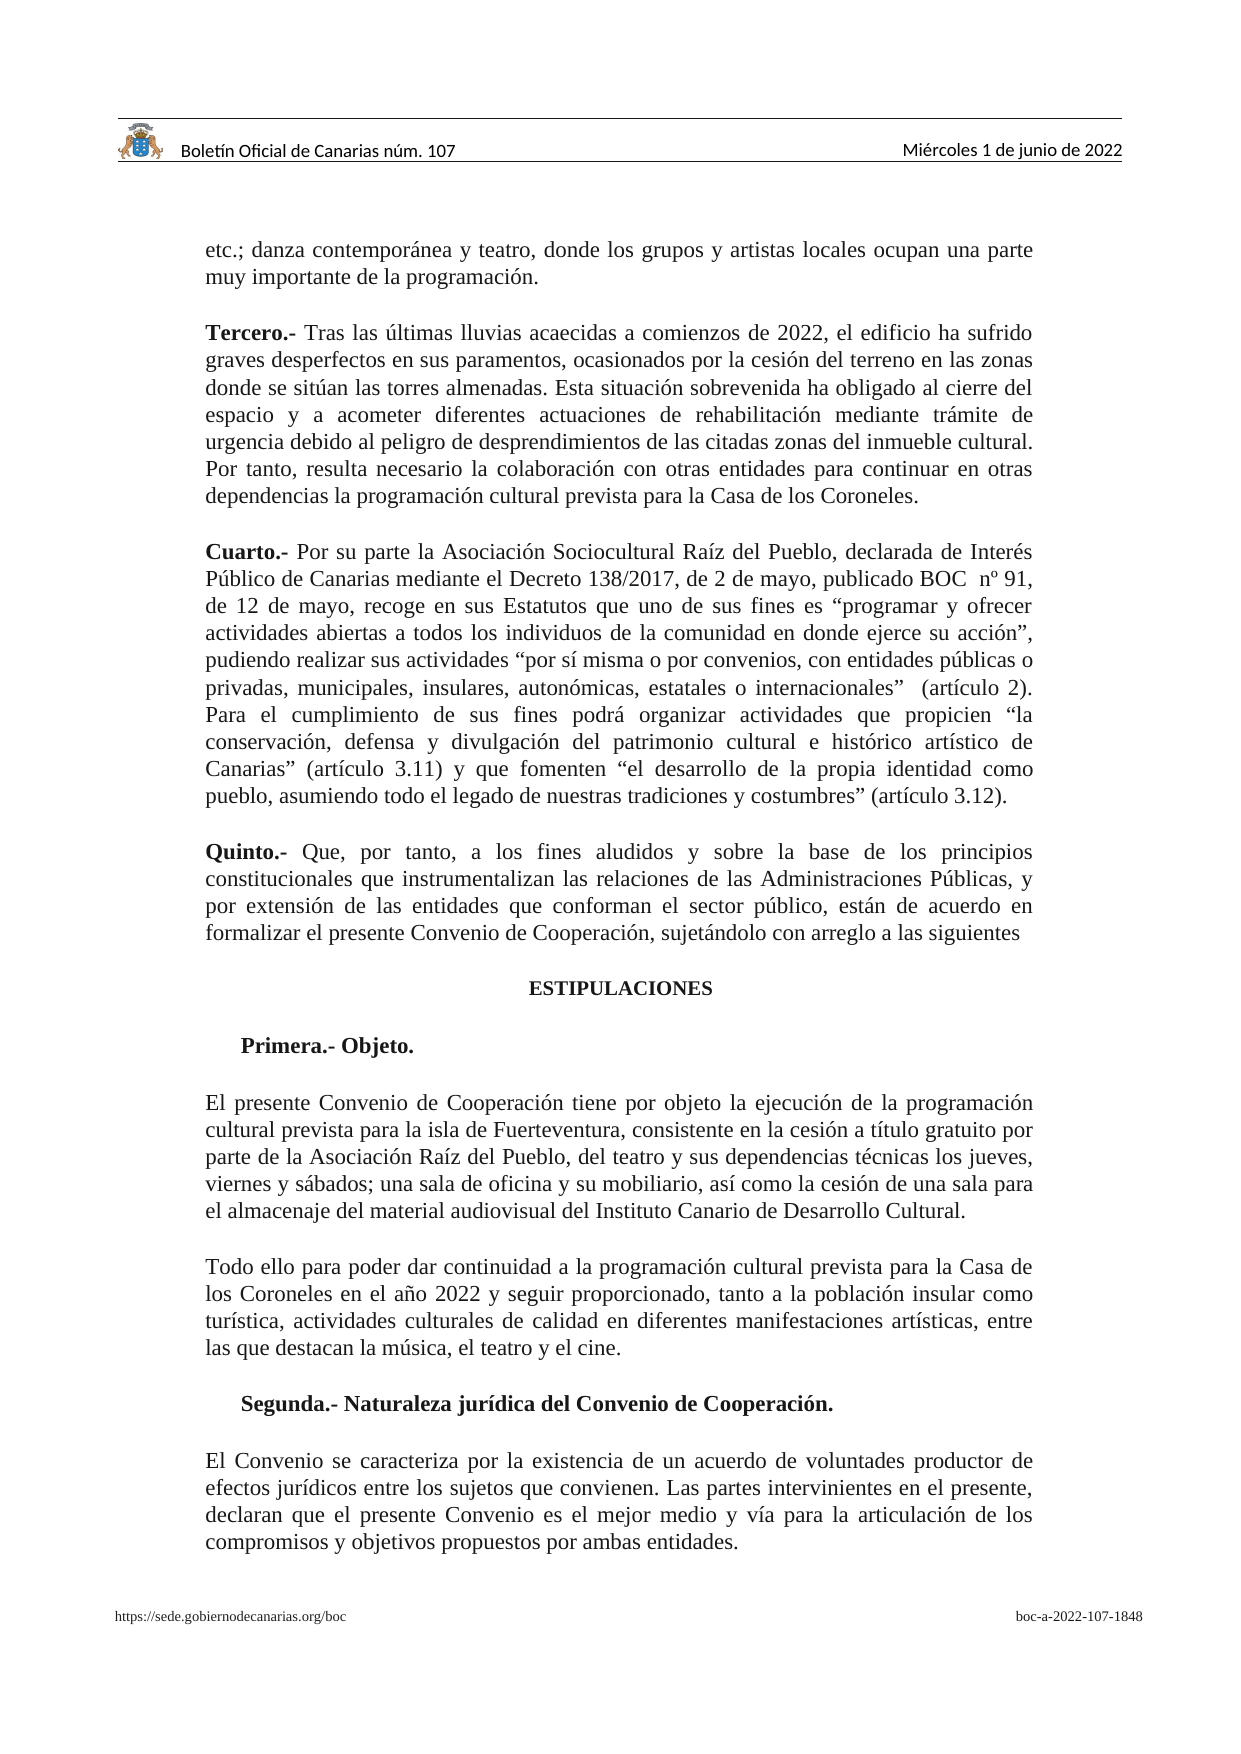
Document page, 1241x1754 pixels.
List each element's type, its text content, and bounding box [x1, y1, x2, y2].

text El presente Convenio de Cooperación tiene por objeto la ejecución de la programación cultural prevista para la isla de Fuerteventura, consistente en la cesión a título gratuito por parte de la Asociación Raíz del Pueblo, del teatro y sus dependencias técnicas los jueves, viernes y sábados; una sala de oficina y su mobiliario, así como la cesión de una sala para el almacenaje del material audiovisual del Instituto Canario de Desarrollo Cultural. [205, 1089, 1034, 1223]
text Quinto.- Que, por tanto, a los fines aludidos y sobre la base de los principios constitucionales que instrumentalizan las relaciones de las Administraciones Públicas, y por extensión de las entidades que conforman el sector público, están de acuerdo en formalizar el presente Convenio de Cooperación, sujetándolo con arreglo a las siguientes [205, 838, 1034, 946]
text Segunda.- Naturaleza jurídica del Convenio de Cooperación. [241, 1391, 1034, 1417]
text Todo ello para poder dar continuidad a la programación cultural prevista para la Casa de los Coroneles en el año 2022 y seguir proporcionado, tanto a la población insular como turística, actividades culturales de calidad en diferentes manifestaciones artísticas, entre las que destacan la música, el teatro y el cine. [205, 1253, 1034, 1361]
text Tercero.- Tras las últimas lluvias acaecidas a comienzos de 2022, el edificio ha sufrido graves desperfectos en sus paramentos, ocasionados por la cesión del terreno en las zonas donde se sitúan las torres almenadas. Esta situación sobrevenida ha obligado al cierre del espacio y a acometer diferentes actuaciones de rehabilitación mediante trámite de urgencia debido al peligro de desprendimientos de las citadas zonas del inmueble cultural. Por tanto, resulta necesario la colaboración con otras entidades para continuar en otras dependencias la programación cultural prevista para la Casa de los Coroneles. [205, 319, 1034, 508]
text Cuarto.- Por su parte la Asociación Sociocultural Raíz del Pueblo, declarada de Interés Público de Canarias mediante el Decreto 138/2017, de 2 de mayo, publicado BOC nº 91, de 12 de mayo, recoge en sus Estatutos que uno de sus fines es “programar y ofrecer actividades abiertas a todos los individuos de la comunidad en donde ejerce su acción”, pudiendo realizar sus actividades “por sí misma o por convenios, con entidades públicas o privadas, municipales, insulares, autonómicas, estatales o internacionales” (artículo 2). Para el cumplimiento de sus fines podrá organizar actividades que propicien “la conservación, defensa y divulgación del patrimonio cultural e histórico artístico de Canarias” (artículo 3.11) y que fomenten “el desarrollo de la propia identidad como pueblo, asumiendo todo el legado de nuestras tradiciones y costumbres” (artículo 3.12). [205, 538, 1034, 808]
text Primera.- Objeto. [241, 1032, 1034, 1058]
text etc.; danza contemporánea y teatro, donde los grupos y artistas locales ocupan una parte muy importante de la programación. [205, 236, 1034, 290]
text El Convenio se caracteriza por la existencia de un acuerdo de voluntades productor de efectos jurídicos entre los sujetos que convienen. Las partes intervinientes en el presente, declaran que el presente Convenio es el mejor medio y vía para la articulación de los compromisos y objetivos propuestos por ambas entidades. [205, 1447, 1034, 1554]
subtitle ESTIPULACIONES [207, 975, 1034, 999]
